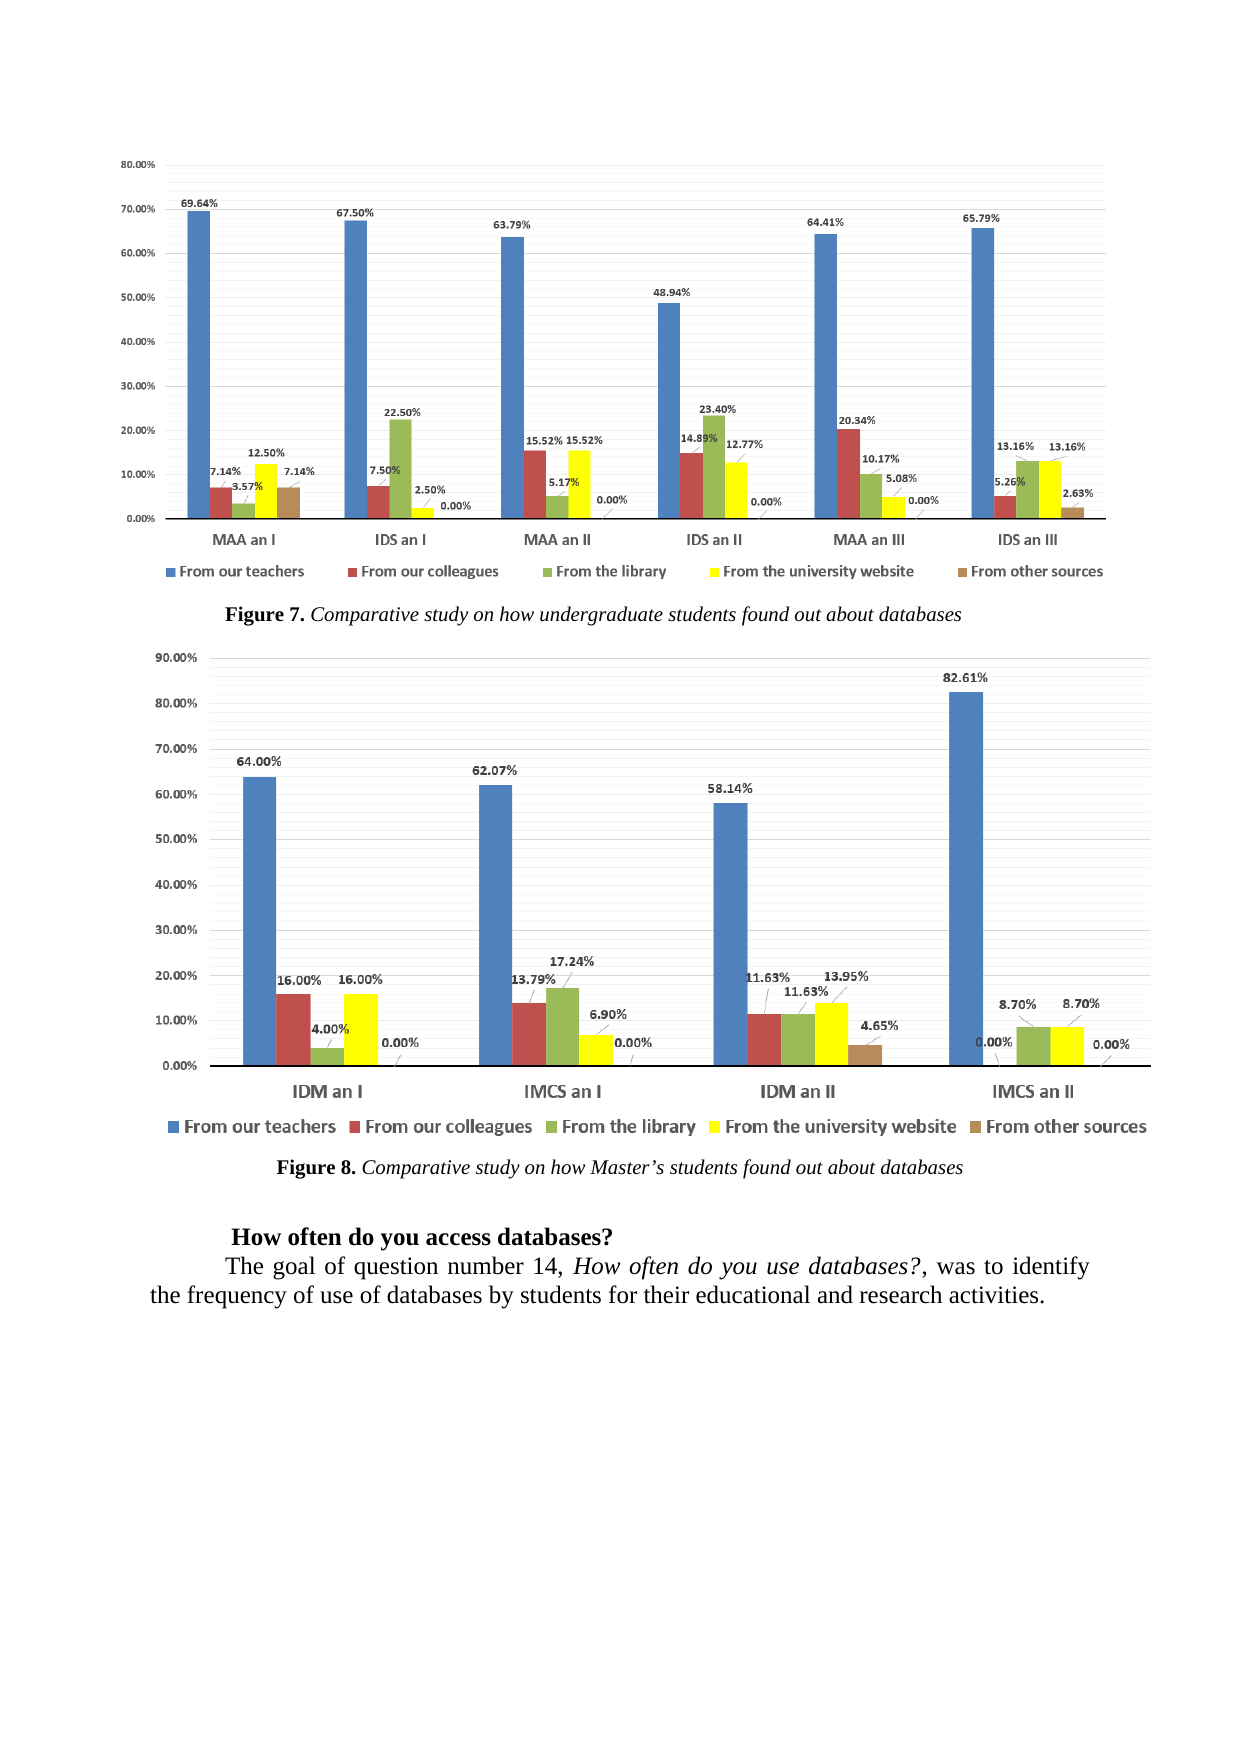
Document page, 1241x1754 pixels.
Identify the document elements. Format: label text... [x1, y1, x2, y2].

text Figure 8. Comparative study on how Master’s students found out about databases [150, 1155, 1090, 1179]
text The goal of question number 14, How often do you use databases?, was to identify the frequency of use of databases by students for their educational and research activities. [150, 1251, 1090, 1309]
text How often do you access databases? [150, 1222, 1090, 1251]
picture [103, 150, 1157, 589]
picture [120, 638, 1185, 1142]
text Figure 7. Comparative study on how undergraduate students found out about databases [150, 602, 1090, 626]
